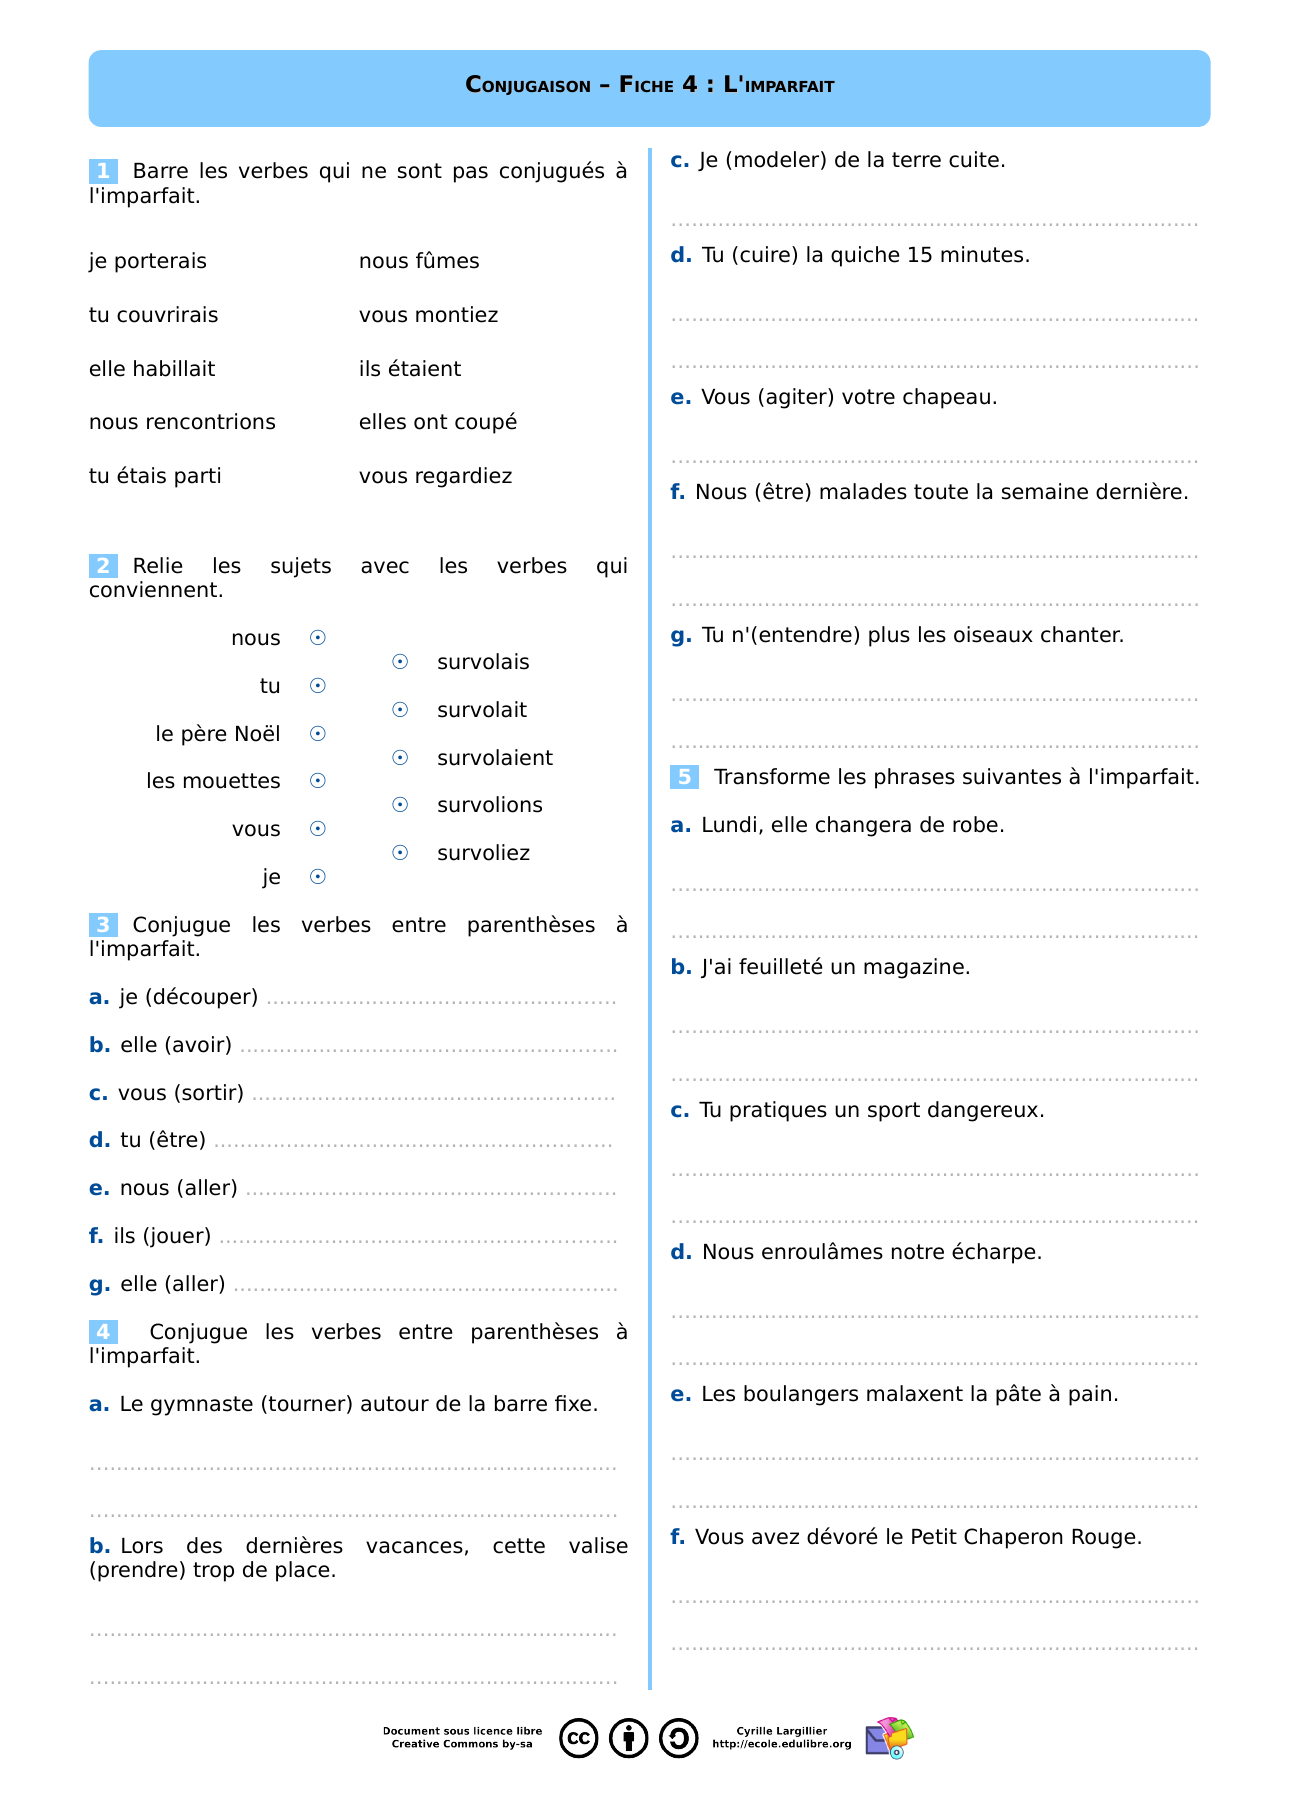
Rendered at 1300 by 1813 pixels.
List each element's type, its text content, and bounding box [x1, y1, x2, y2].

table_header nous tu le père Noël les mouettes vous je [89, 614, 298, 901]
list Lundi, elle changera de robe. [670, 813, 1211, 837]
table_header [337, 614, 381, 901]
table_header survolais survolait survolaient survolions survoliez [419, 614, 629, 901]
list …............................................................................. [670, 279, 1211, 326]
list Relie les sujets avec les verbes qui conviennent. [88, 554, 629, 602]
table_header ☉ ☉ ☉ ☉ ☉ ☉ [299, 614, 337, 901]
list Le gymnaste (tourner) autour de la barre fixe. [88, 1392, 629, 1416]
table_header nous fûmes vous montiez ils étaient elles ont coupé vous regardiez [359, 220, 629, 542]
list Je (modeler) de la terre cuite. [670, 148, 1211, 172]
list Nous enroulâmes notre écharpe. [670, 1240, 1211, 1264]
list …..........................................................................… [88, 1642, 629, 1689]
list Tu (cuire) la quiche 15 minutes. [670, 243, 1211, 267]
list tu (être) ..............................................………….. [88, 1128, 629, 1153]
list Les boulangers malaxent la pâte à pain. [670, 1382, 1211, 1407]
list Conjugue les verbes entre parenthèses à l'imparfait. [88, 1320, 629, 1368]
list …............................................................................. [88, 1428, 629, 1475]
list Vous avez dévoré le Petit Chaperon Rouge. [670, 1525, 1211, 1549]
list Conjugue les verbes entre parenthèses à l'imparfait. [88, 913, 629, 961]
list elle (avoir) ..............................................……….. [88, 1033, 629, 1057]
list …............................................................................. [670, 1181, 1211, 1228]
list …..........................................................................… [670, 563, 1211, 611]
list …............................................................................. [88, 1594, 629, 1642]
list …............................................................................. [670, 184, 1211, 231]
list …..........................................................................… [670, 991, 1211, 1038]
list Transforme les phrases suivantes à l'imparfait. [699, 765, 1211, 789]
list …..........................................................................… [88, 1475, 629, 1522]
list …..........................................................................… [670, 1418, 1211, 1466]
list Nous (être) malades toute la semaine dernière. [670, 480, 1211, 504]
list …............................................................................. [670, 1323, 1211, 1371]
list …............................................................................. [670, 1608, 1211, 1655]
list J'ai feuilleté un magazine. [670, 955, 1211, 979]
list …..........................................................................… [670, 849, 1211, 896]
list Vous (agiter) votre chapeau. [670, 385, 1211, 409]
picture [383, 1712, 916, 1764]
list …..........................................................................… [670, 1134, 1211, 1181]
list ils (jouer) ..............................................………….. [88, 1224, 629, 1248]
list …..........................................................................… [670, 1561, 1211, 1608]
list vous (sortir) ..............................................……... [88, 1081, 629, 1105]
table_header ☉ ☉ ☉ ☉ ☉ [381, 614, 419, 901]
list …..........................................................................… [670, 706, 1211, 753]
list elle (aller) ..............................................………... [88, 1272, 629, 1296]
list …............................................................................. [670, 1038, 1211, 1086]
list …..........................................................................… [670, 326, 1211, 373]
list …............................................................................. [670, 421, 1211, 468]
list nous (aller) ..............................................………. [88, 1176, 629, 1201]
table_header je porterais tu couvrirais elle habillait nous rencontrions tu étais parti [89, 220, 359, 542]
list Lors des dernières vacances, cette valise (prendre) trop de place. [88, 1534, 629, 1583]
list …............................................................................. [670, 516, 1211, 563]
list …..........................................................................… [670, 1276, 1211, 1323]
list …............................................................................. [670, 1466, 1211, 1513]
list Tu pratiques un sport dangereux. [670, 1098, 1211, 1122]
list Barre les verbes qui ne sont pas conjugués à l'imparfait. [88, 159, 629, 208]
list …............................................................................. [670, 896, 1211, 943]
list …............................................................................. [670, 659, 1211, 706]
list Tu n'(entendre) plus les oiseaux chanter. [670, 623, 1211, 647]
list je (découper) ..............................................……. [88, 985, 629, 1009]
